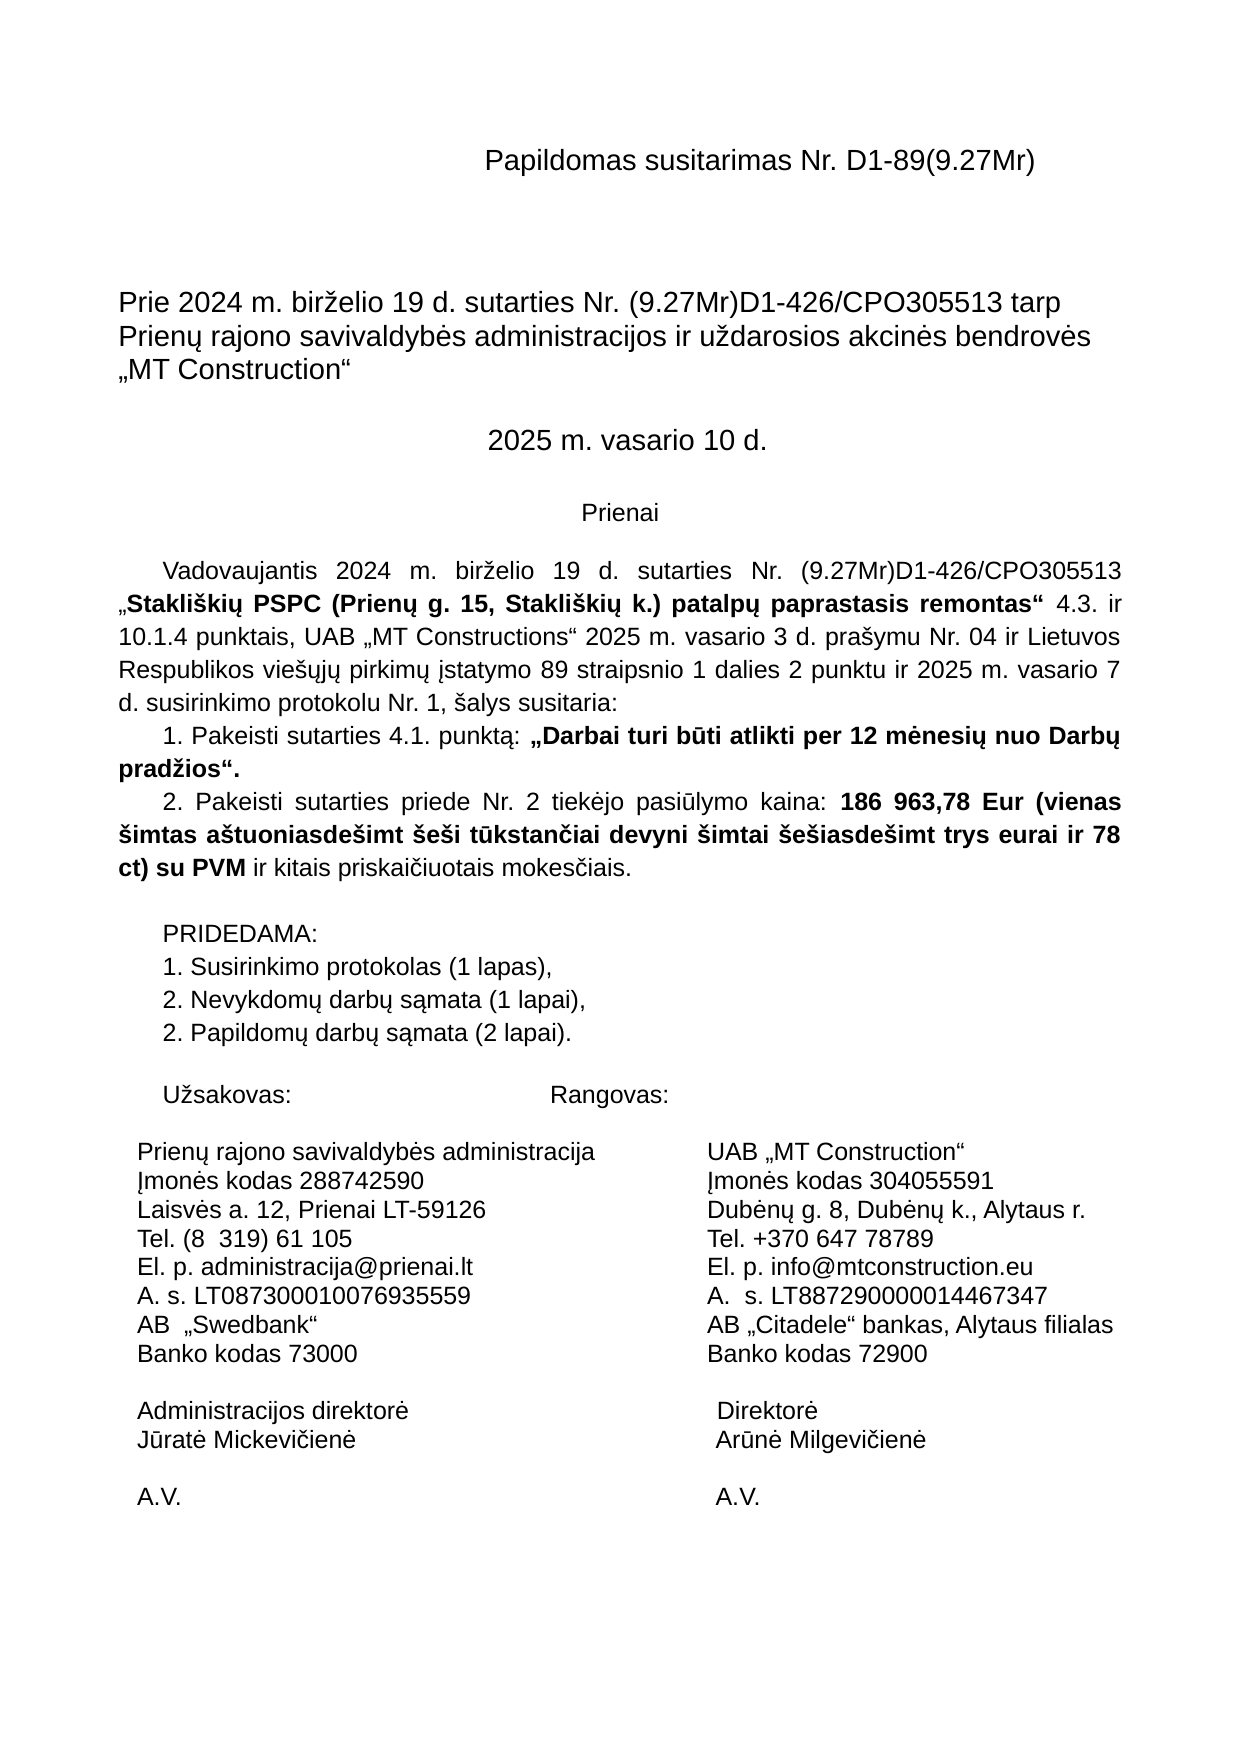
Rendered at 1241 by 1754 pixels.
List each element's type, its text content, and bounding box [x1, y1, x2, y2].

title Prie 2024 m. birželio 19 d. sutarties Nr. (9.27Mr)D1-426/CPO305513 tarp Prienų rajono savivaldybės administracijos ir uždarosios akcinės bendrovės „MT Construction“ [118, 285, 1122, 386]
text Užsakovas: Rangovas: [118, 1080, 1122, 1108]
table_cell Administracijos direktorė Jūratė Mickevičienė A.V. [126, 1425, 137, 1568]
table_cell Banko kodas 72900 [643, 1339, 1161, 1396]
table_cell Direktorė Arūnė Milgevičienė A.V. [643, 1396, 1161, 1568]
text 2. Pakeisti sutarties priede Nr. 2 tiekėjo pasiūlymo kaina: 186 963,78 Eur (vienas šimtas aštuoniasdešimt šeši tūkstančiai devyni šimtai šešiasdešimt trys eurai ir 78 ct) su PVM ir kitais priskaičiuotais mokesčiais. [118, 787, 1122, 882]
table_cell s. LT887290000014467347 [643, 1281, 1161, 1310]
table_cell Dubėnų g. 8, Dubėnų k., Alytaus r. [643, 1195, 1161, 1223]
table_header UAB „MT Construction“ [643, 1137, 1161, 1166]
text Prienai [118, 498, 1122, 527]
text Vadovaujantis 2024 m. birželio 19 d. sutarties Nr. (9.27Mr)D1-426/CPO305513 „Stakliškių PSPC (Prienų g. 15, Stakliškių k.) patalpų paprastasis remontas“ 4.3. ir 10.1.4 punktais, UAB „MT Constructions“ 2025 m. vasario 3 d. prašymu Nr. 04 ir Lietuvos Respublikos viešųjų pirkimų įstatymo 89 straipsnio 1 dalies 2 punktu ir 2025 m. vasario 7 d. susirinkimo protokolu Nr. 1, šalys susitaria: [118, 556, 1122, 717]
table_cell Įmonės kodas 304055591 [643, 1166, 1161, 1195]
text 2. Nevykdomų darbų sąmata (1 lapai), [118, 985, 1122, 1014]
text 1. Susirinkimo protokolas (1 lapas), [118, 952, 1122, 981]
title 2025 m. vasario 10 d. [118, 423, 1122, 457]
table_cell Tel. +370 647 78789 El. p. info@mtconstruction.eu [643, 1224, 1161, 1281]
title Papildomas susitarimas Nr. D1-89(9.27Mr) [388, 143, 1122, 177]
table_cell AB „Citadele“ bankas, Alytaus filialas [643, 1310, 1161, 1338]
text PRIDEDAMA: [118, 919, 1122, 948]
text 2. Papildomų darbų sąmata (2 lapai). [118, 1018, 1122, 1047]
text 1. Pakeisti sutarties 4.1. punktą: „Darbai turi būti atlikti per 12 mėnesių nuo Darbų pradžios“. [118, 721, 1122, 783]
